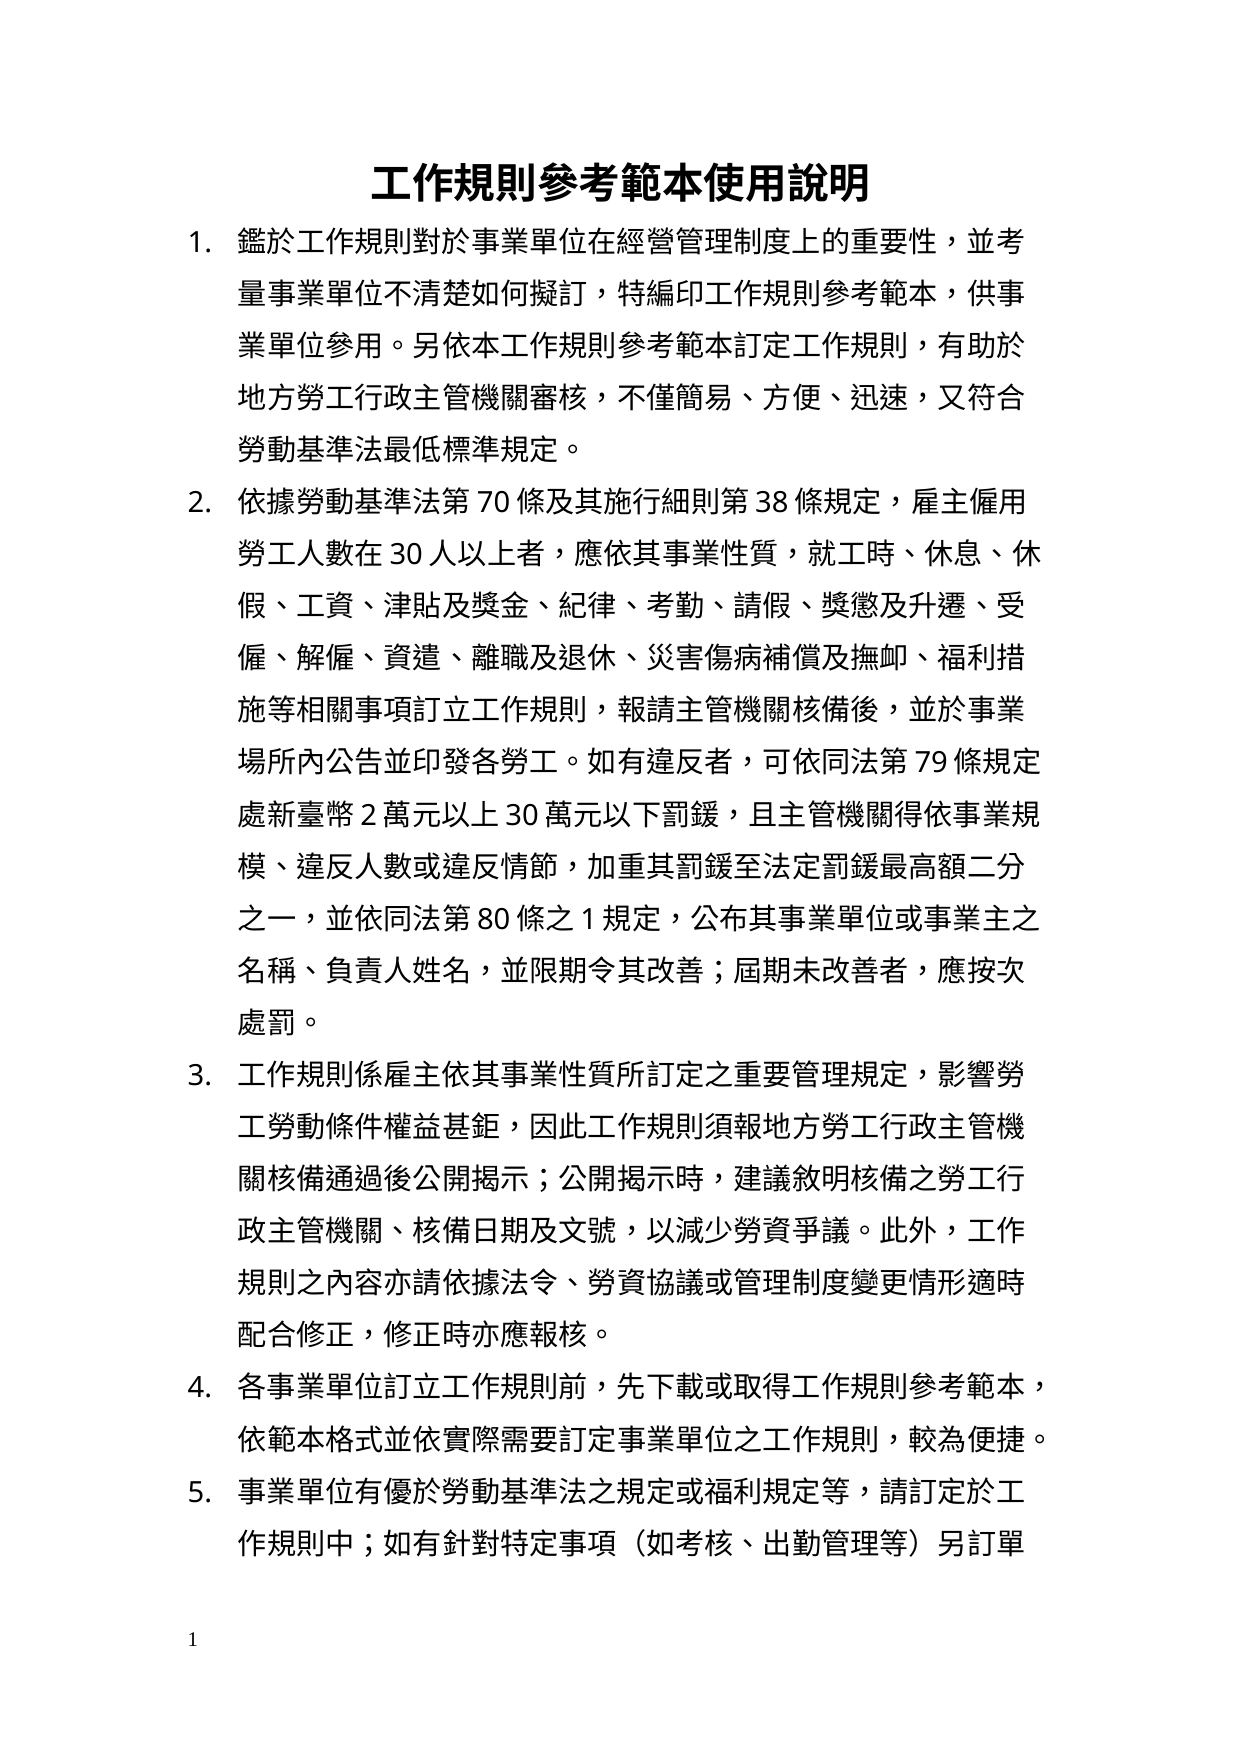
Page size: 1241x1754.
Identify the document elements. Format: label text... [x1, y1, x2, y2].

text 工作規則參考範本使用說明 [187, 150, 1053, 210]
list 事業單位有優於勞動基準法之規定或福利規定等，請訂定於工作規則中；如有針對特定事項（如考核、出勤管理等）另訂單 [187, 1460, 1053, 1564]
list 依據勞動基準法第70條及其施行細則第38條規定，雇主僱用勞工人數在30人以上者，應依其事業性質，就工時、休息、休假、工資、津貼及獎金、紀律、考勤、請假、獎懲及升遷、受僱、解僱、資遣、離職及退休、災害傷病補償及撫卹、福利措施等相關事項訂立工作規則，報請主管機關核備後，並於事業場所內公告並印發各勞工。如有違反者，可依同法第79條規定處新臺幣2萬元以上30萬元以下罰鍰，且主管機關得依事業規模、違反人數或違反情節，加重其罰鍰至法定罰鍰最高額二分之一，並依同法第80條之1規定，公布其事業單位或事業主之名稱、負責人姓名，並限期令其改善；屆期未改善者，應按次處罰。 [187, 471, 1053, 1044]
list 各事業單位訂立工作規則前，先下載或取得工作規則參考範本，依範本格式並依實際需要訂定事業單位之工作規則，較為便捷。 [187, 1356, 1053, 1460]
list 工作規則係雇主依其事業性質所訂定之重要管理規定，影響勞工勞動條件權益甚鉅，因此工作規則須報地方勞工行政主管機關核備通過後公開揭示；公開揭示時，建議敘明核備之勞工行政主管機關、核備日期及文號，以減少勞資爭議。此外，工作規則之內容亦請依據法令、勞資協議或管理制度變更情形適時配合修正，修正時亦應報核。 [187, 1044, 1053, 1356]
list 鑑於工作規則對於事業單位在經營管理制度上的重要性，並考量事業單位不清楚如何擬訂，特編印工作規則參考範本，供事業單位參用。另依本工作規則參考範本訂定工作規則，有助於地方勞工行政主管機關審核，不僅簡易、方便、迅速，又符合勞動基準法最低標準規定。 [187, 210, 1053, 471]
